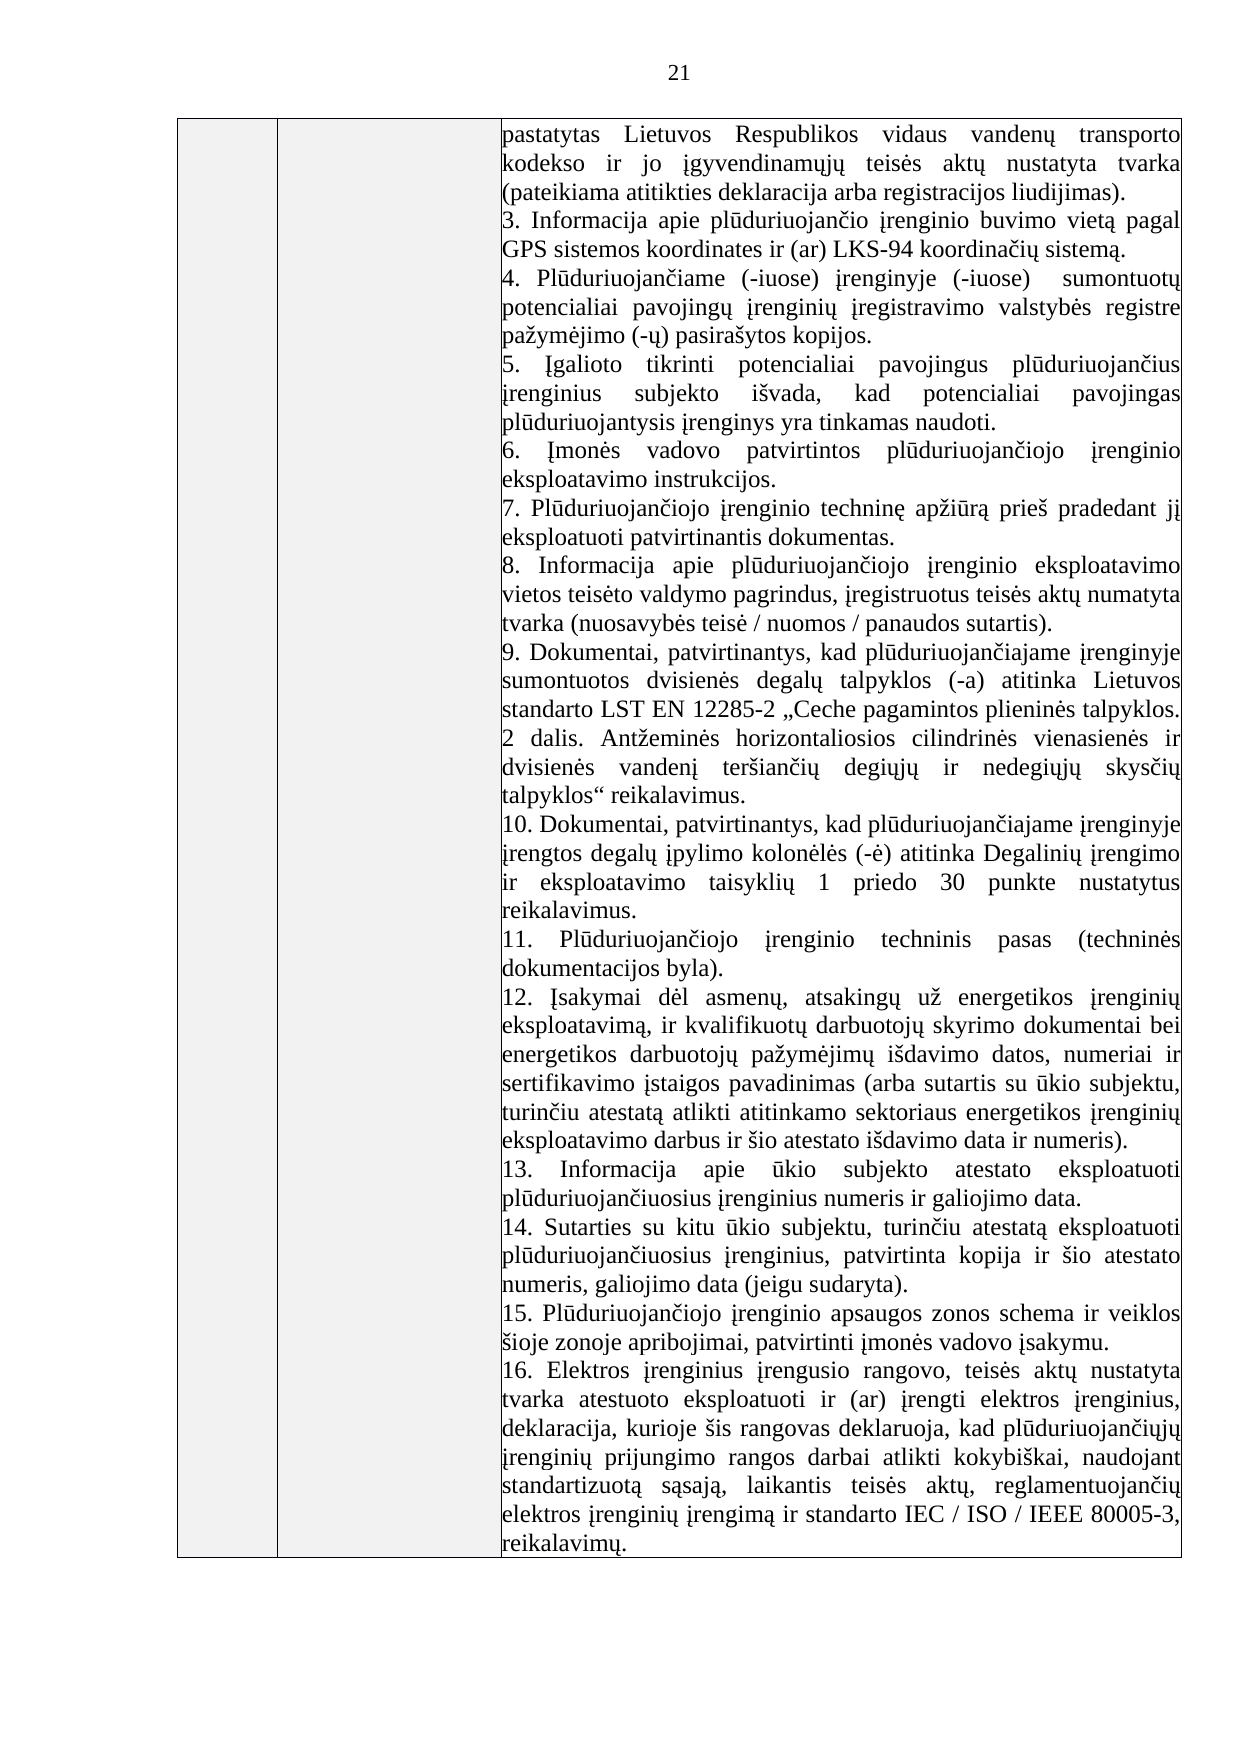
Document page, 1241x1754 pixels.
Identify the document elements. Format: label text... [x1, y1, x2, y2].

table_cell [178, 119, 277, 1557]
table_cell [278, 119, 501, 1557]
table_cell pastatytas Lietuvos Respublikos vidaus vandenų transporto kodekso ir jo įgyvendinamųjų teisės aktų nustatyta tvarka (pateikiama atitikties deklaracija arba registracijos liudijimas). 3. Informacija apie plūduriuojančio įrenginio buvimo vietą pagal GPS sistemos koordinates ir (ar) LKS-94 koordinačių sistemą. 4. Plūduriuojančiame (-iuose) įrenginyje (-iuose) sumontuotų potencialiai pavojingų įrenginių įregistravimo valstybės registre pažymėjimo (-ų) pasirašytos kopijos. 5. Įgalioto tikrinti potencialiai pavojingus plūduriuojančius įrenginius subjekto išvada, kad potencialiai pavojingas plūduriuojantysis įrenginys yra tinkamas naudoti. 6. Įmonės vadovo patvirtintos plūduriuojančiojo įrenginio eksploatavimo instrukcijos. 7. Plūduriuojančiojo įrenginio techninę apžiūrą prieš pradedant jį eksploatuoti patvirtinantis dokumentas. 8. Informacija apie plūduriuojančiojo įrenginio eksploatavimo vietos teisėto valdymo pagrindus, įregistruotus teisės aktų numatyta tvarka (nuosavybės teisė / nuomos / panaudos sutartis). 9. Dokumentai, patvirtinantys, kad plūduriuojančiajame įrenginyje sumontuotos dvisienės degalų talpyklos (-a) atitinka Lietuvos standarto LST EN 12285-2 „Ceche pagamintos plieninės talpyklos. 2 dalis. Antžeminės horizontaliosios cilindrinės vienasienės ir dvisienės vandenį teršiančių degiųjų ir nedegiųjų skysčių talpyklos“ reikalavimus. 10. Dokumentai, patvirtinantys, kad plūduriuojančiajame įrenginyje įrengtos degalų įpylimo kolonėlės (-ė) atitinka Degalinių įrengimo ir eksploatavimo taisyklių 1 priedo 30 punkte nustatytus reikalavimus. 11. Plūduriuojančiojo įrenginio techninis pasas (techninės dokumentacijos byla). 12. Įsakymai dėl asmenų, atsakingų už energetikos įrenginių eksploatavimą, ir kvalifikuotų darbuotojų skyrimo dokumentai bei energetikos darbuotojų pažymėjimų išdavimo datos, numeriai ir sertifikavimo įstaigos pavadinimas (arba sutartis su ūkio subjektu, turinčiu atestatą atlikti atitinkamo sektoriaus energetikos įrenginių eksploatavimo darbus ir šio atestato išdavimo data ir numeris). 13. Informacija apie ūkio subjekto atestato eksploatuoti plūduriuojančiuosius įrenginius numeris ir galiojimo data. 14. Sutarties su kitu ūkio subjektu, turinčiu atestatą eksploatuoti plūduriuojančiuosius įrenginius, patvirtinta kopija ir šio atestato numeris, galiojimo data (jeigu sudaryta). 15. Plūduriuojančiojo įrenginio apsaugos zonos schema ir veiklos šioje zonoje apribojimai, patvirtinti įmonės vadovo įsakymu. 16. Elektros įrenginius įrengusio rangovo, teisės aktų nustatyta tvarka atestuoto eksploatuoti ir (ar) įrengti elektros įrenginius, deklaracija, kurioje šis rangovas deklaruoja, kad plūduriuojančiųjų įrenginių prijungimo rangos darbai atlikti kokybiškai, naudojant standartizuotą sąsają, laikantis teisės aktų, reglamentuojančių elektros įrenginių įrengimą ir standarto IEC / ISO / IEEE 80005-3, reikalavimų. [502, 119, 1181, 1557]
